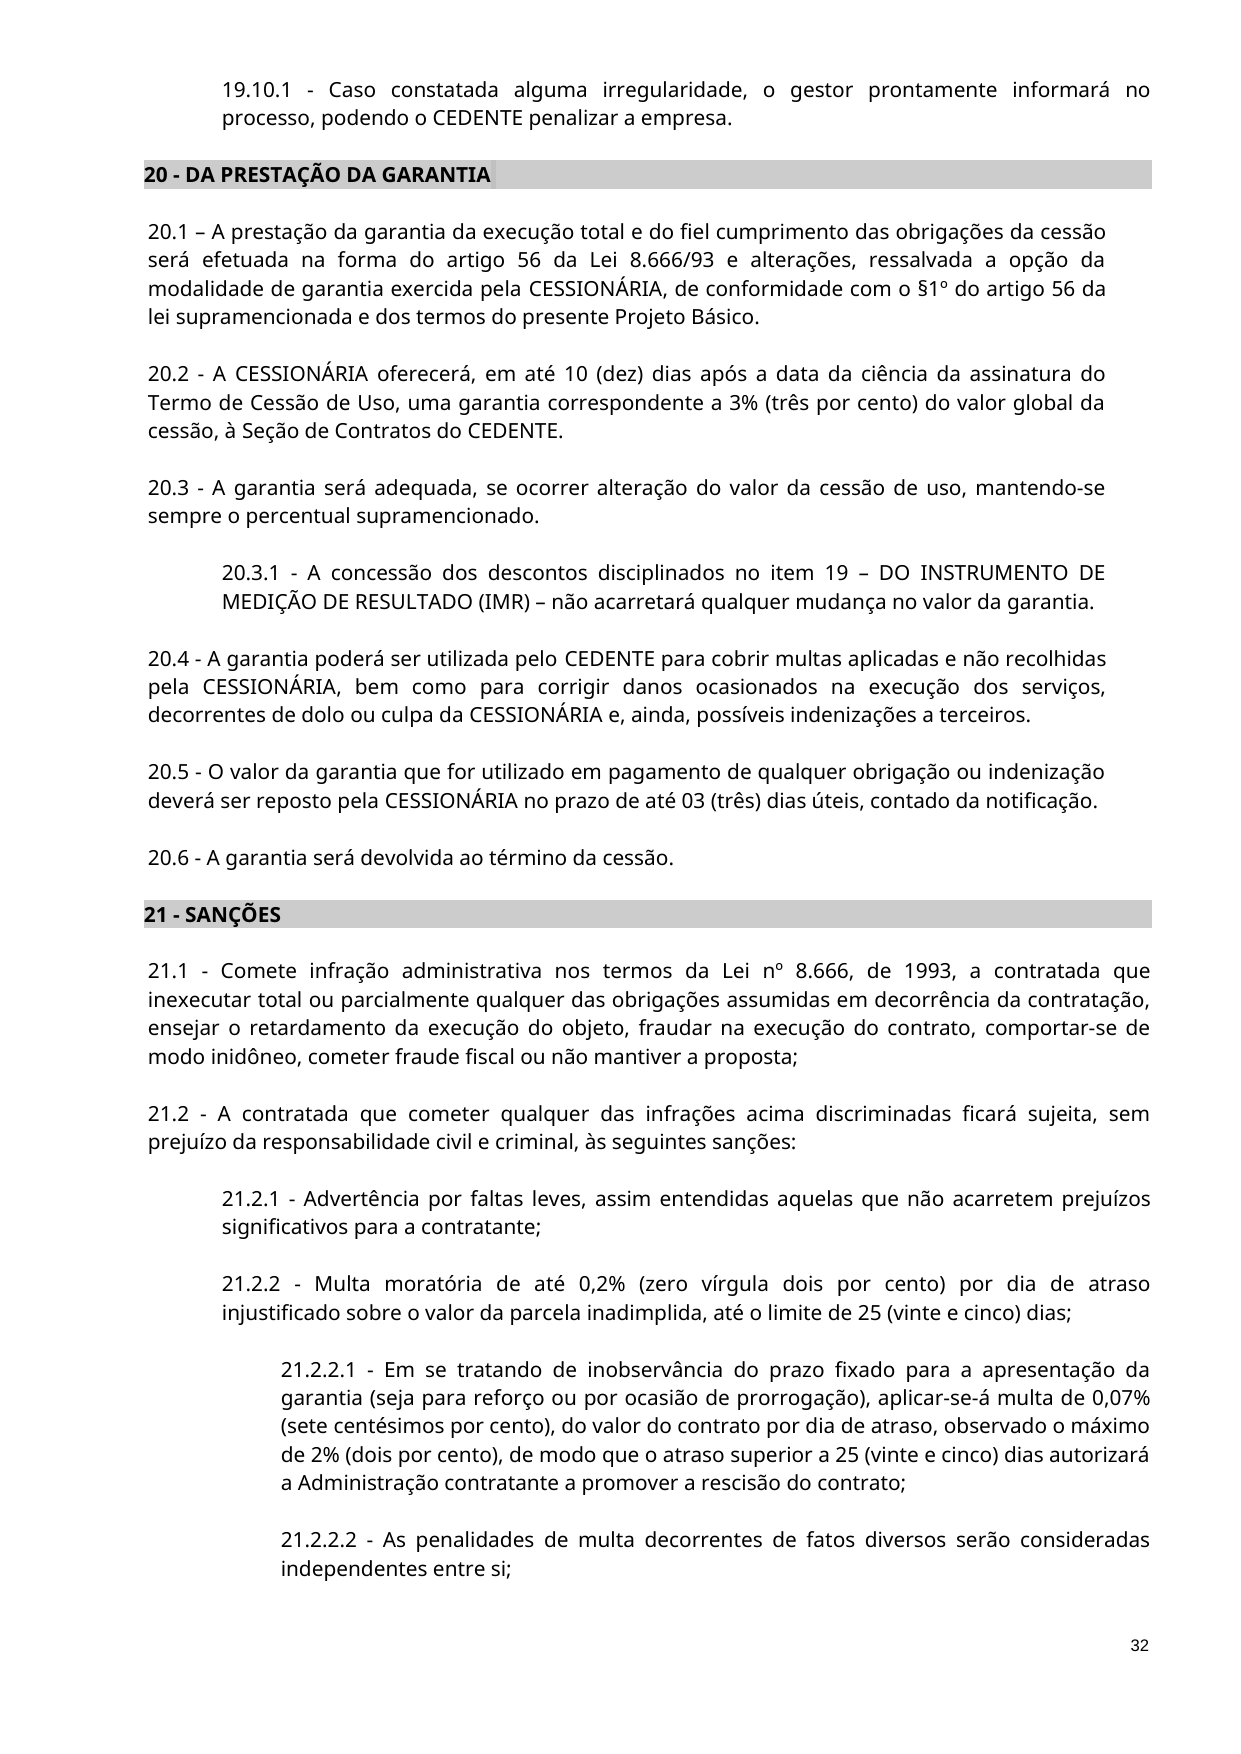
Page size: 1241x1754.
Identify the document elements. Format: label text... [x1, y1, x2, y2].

text 21.2.1 - Advertência por faltas leves, assim entendidas aquelas que não acarretem prejuízos significativos para a contratante; [222, 1184, 1152, 1241]
text 20.3.1 - A concessão dos descontos disciplinados no item 19 – DO INSTRUMENTO DE MEDIÇÃO DE RESULTADO (IMR) – não acarretará qualquer mudança no valor da garantia. [222, 558, 1107, 615]
text 20.2 - A CESSIONÁRIA oferecerá, em até 10 (dez) dias após a data da ciência da assinatura do Termo de Cessão de Uso, uma garantia correspondente a 3% (três por cento) do valor global da cessão, à Seção de Contratos do CEDENTE. [148, 359, 1107, 445]
text 21.2.2 - Multa moratória de até 0,2% (zero vírgula dois por cento) por dia de atraso injustificado sobre o valor da parcela inadimplida, até o limite de 25 (vinte e cinco) dias; [222, 1269, 1152, 1326]
text 20.1 – A prestação da garantia da execução total e do fiel cumprimento das obrigações da cessão será efetuada na forma do artigo 56 da Lei 8.666/93 e alterações, ressalvada a opção da modalidade de garantia exercida pela CESSIONÁRIA, de conformidade com o §1º do artigo 56 da lei supramencionada e dos termos do presente Projeto Básico. [148, 217, 1107, 331]
text 20.6 - A garantia será devolvida ao término da cessão. [148, 843, 1107, 871]
text 21.2 - A contratada que cometer qualquer das infrações acima discriminadas ficará sujeita, sem prejuízo da responsabilidade civil e criminal, às seguintes sanções: [148, 1099, 1152, 1156]
text 21.2.2.1 - Em se tratando de inobservância do prazo fixado para a apresentação da garantia (seja para reforço ou por ocasião de prorrogação), aplicar-se-á multa de 0,07% (sete centésimos por cento), do valor do contrato por dia de atraso, observado o máximo de 2% (dois por cento), de modo que o atraso superior a 25 (vinte e cinco) dias autorizará a Administração contratante a promover a rescisão do contrato; [281, 1355, 1152, 1497]
text 21 - SANÇÕES [144, 900, 1152, 928]
text 20.3 - A garantia será adequada, se ocorrer alteração do valor da cessão de uso, mantendo-se sempre o percentual supramencionado. [148, 473, 1107, 530]
text 20 - DA PRESTAÇÃO DA GARANTIA [144, 160, 1152, 189]
text 20.4 - A garantia poderá ser utilizada pelo CEDENTE para cobrir multas aplicadas e não recolhidas pela CESSIONÁRIA, bem como para corrigir danos ocasionados na execução dos serviços, decorrentes de dolo ou culpa da CESSIONÁRIA e, ainda, possíveis indenizações a terceiros. [148, 644, 1107, 729]
text 19.10.1 - Caso constatada alguma irregularidade, o gestor prontamente informará no processo, podendo o CEDENTE penalizar a empresa. [222, 75, 1152, 132]
text 20.5 - O valor da garantia que for utilizado em pagamento de qualquer obrigação ou indenização deverá ser reposto pela CESSIONÁRIA no prazo de até 03 (três) dias úteis, contado da notificação. [148, 757, 1107, 814]
text 21.1 - Comete infração administrativa nos termos da Lei nº 8.666, de 1993, a contratada que inexecutar total ou parcialmente qualquer das obrigações assumidas em decorrência da contratação, ensejar o retardamento da execução do objeto, fraudar na execução do contrato, comportar-se de modo inidôneo, cometer fraude fiscal ou não mantiver a proposta; [148, 957, 1152, 1070]
text 21.2.2.2 - As penalidades de multa decorrentes de fatos diversos serão consideradas independentes entre si; [281, 1525, 1152, 1582]
